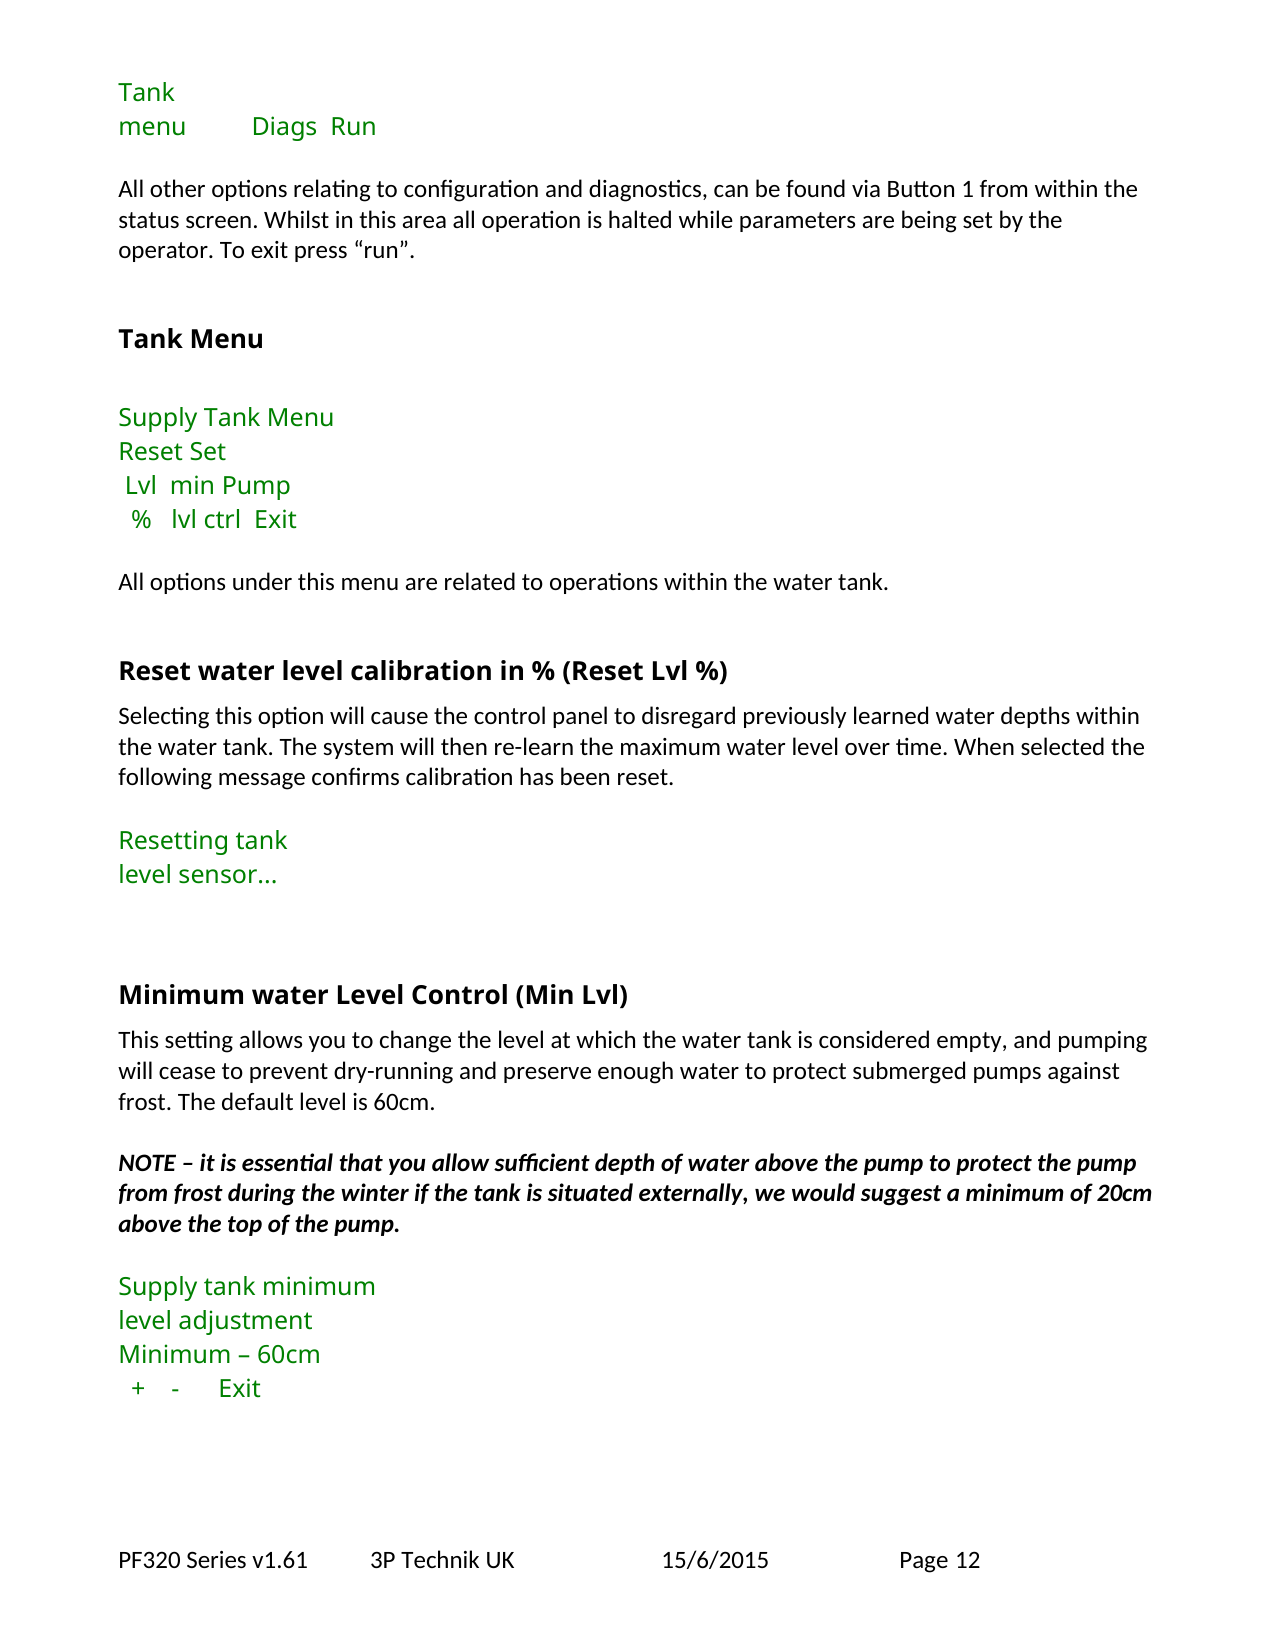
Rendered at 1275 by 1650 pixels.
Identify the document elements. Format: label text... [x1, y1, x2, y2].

text level sensor... [118, 857, 1157, 891]
text All other options relating to configuration and diagnostics, can be found via Button 1 from within the status screen. Whilst in this area all operation is halted while parameters are being set by the operator. To exit press “run”. [118, 174, 1157, 265]
text Selecting this option will cause the control panel to disregard previously learned water depths within the water tank. The system will then re-learn the maximum water level over time. When selected the following message confirms calibration has been reset. [118, 701, 1157, 792]
subtitle Reset water level calibration in % (Reset Lvl %) [118, 652, 1157, 688]
text level adjustment [118, 1303, 1157, 1337]
text Resetting tank [118, 823, 1157, 857]
text Supply Tank Menu [118, 399, 1157, 433]
text Tank [118, 75, 1157, 109]
text % lvl ctrl Exit [118, 502, 1157, 536]
text Lvl min Pump [118, 468, 1157, 502]
text NOTE – it is essential that you allow sufficient depth of water above the pump to protect the pump from frost during the winter if the tank is situated externally, we would suggest a minimum of 20cm above the top of the pump. [118, 1147, 1157, 1238]
text Supply tank minimum [118, 1269, 1157, 1303]
text + - Exit [118, 1371, 1157, 1405]
text Minimum – 60cm [118, 1337, 1157, 1371]
text Reset Set [118, 433, 1157, 468]
text This setting allows you to change the level at which the water tank is considered empty, and pumping will cease to prevent dry-running and preserve enough water to protect submerged pumps against frost. The default level is 60cm. [118, 1025, 1157, 1116]
subtitle Tank Menu [118, 321, 1157, 356]
subtitle Minimum water Level Control (Min Lvl) [118, 976, 1157, 1012]
text menu Diags Run [118, 109, 1157, 143]
text All options under this menu are related to operations within the water tank. [118, 566, 1157, 597]
